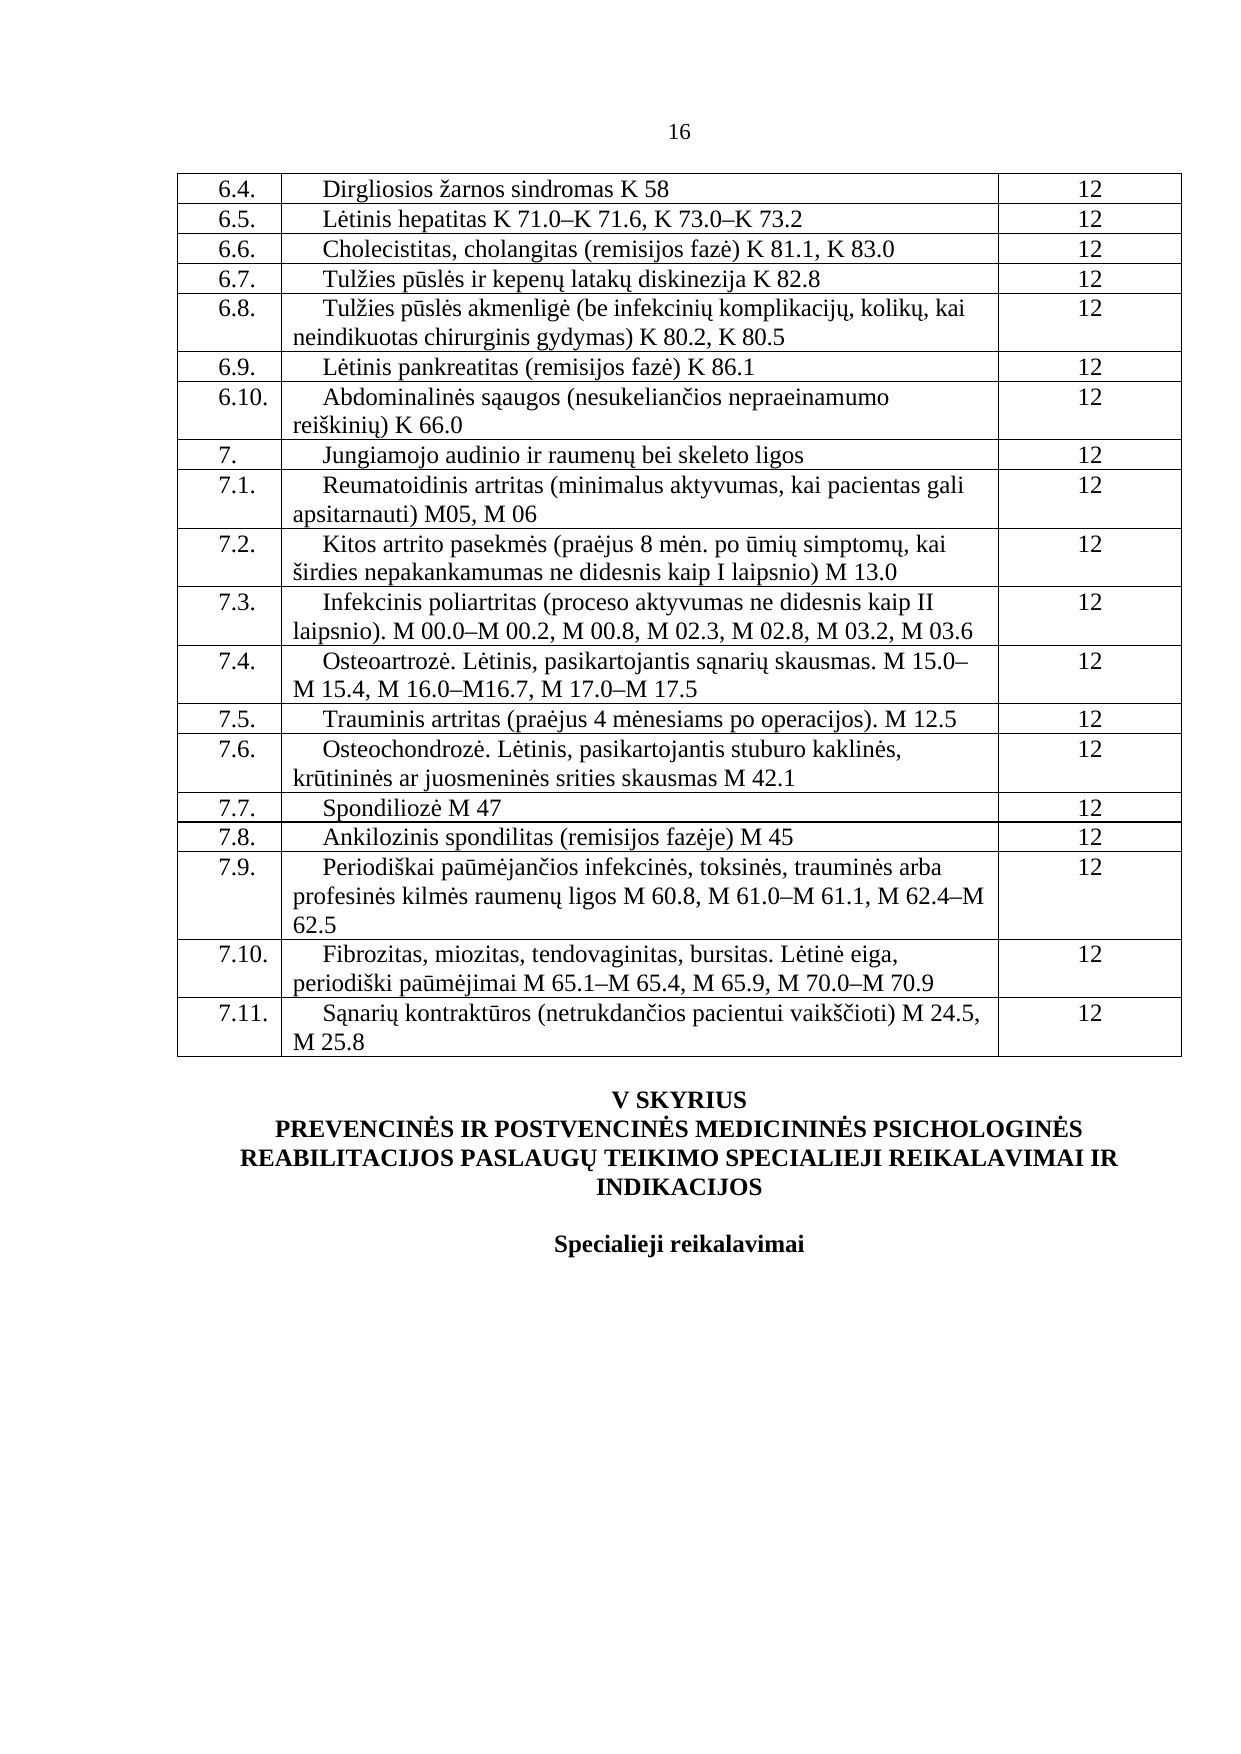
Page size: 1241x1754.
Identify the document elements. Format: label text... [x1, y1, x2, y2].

table_cell 7.7. [178, 793, 281, 821]
table_cell 7.4. [178, 646, 281, 703]
table_cell 12 [999, 587, 1181, 645]
table_cell Osteochondrozė. Lėtinis, pasikartojantis stuburo kaklinės, krūtininės ar juosmeninės srities skausmas M 42.1 [282, 734, 998, 792]
table_cell 7.11. [178, 998, 281, 1056]
table_cell 12 [999, 852, 1181, 938]
table_cell Spondiliozė M 47 [282, 793, 998, 821]
table_cell 12 [999, 382, 1181, 439]
table_cell Dirgliosios žarnos sindromas K 58 [282, 174, 998, 203]
table_cell 12 [999, 174, 1181, 203]
table_cell 7.5. [178, 704, 281, 733]
table_cell 12 [999, 734, 1181, 792]
table_cell 12 [999, 940, 1181, 997]
table_cell 6.7. [178, 264, 281, 292]
table_cell Cholecistitas, cholangitas (remisijos fazė) K 81.1, K 83.0 [282, 234, 998, 263]
table_cell 7.3. [178, 587, 281, 645]
table_cell 7. [178, 440, 281, 469]
table_cell 12 [999, 352, 1181, 381]
table_cell 6.6. [178, 234, 281, 263]
table_cell 12 [999, 204, 1181, 233]
table_cell Trauminis artritas (praėjus 4 mėnesiams po operacijos). M 12.5 [282, 704, 998, 733]
table_cell 12 [999, 440, 1181, 469]
table_cell 12 [999, 529, 1181, 586]
table_cell 12 [999, 646, 1181, 703]
table_cell Lėtinis hepatitas K 71.0–K 71.6, K 73.0–K 73.2 [282, 204, 998, 233]
table_cell Lėtinis pankreatitas (remisijos fazė) K 86.1 [282, 352, 998, 381]
table_cell 12 [999, 998, 1181, 1056]
table_cell Ankilozinis spondilitas (remisijos fazėje) M 45 [282, 823, 998, 851]
table_cell Abdominalinės sąaugos (nesukeliančios nepraeinamumo reiškinių) K 66.0 [282, 382, 998, 439]
table_cell 12 [999, 704, 1181, 733]
text PREVENCINĖS IR POSTVENCINĖS MEDICININĖS PSICHOLOGINĖS REABILITACIJOS PASLAUGŲ TEIKIMO SPECIALIEJI REIKALAVIMAI IR INDIKACIJOS [177, 1114, 1181, 1200]
table_cell 6.4. [178, 174, 281, 203]
table_cell Tulžies pūslės akmenligė (be infekcinių komplikacijų, kolikų, kai neindikuotas chirurginis gydymas) K 80.2, K 80.5 [282, 294, 998, 351]
table_cell 12 [999, 234, 1181, 263]
table_cell 7.8. [178, 823, 281, 851]
table_cell 12 [999, 470, 1181, 528]
table_cell Osteoartrozė. Lėtinis, pasikartojantis sąnarių skausmas. M 15.0–M 15.4, M 16.0–M16.7, M 17.0–M 17.5 [282, 646, 998, 703]
table_cell Jungiamojo audinio ir raumenų bei skeleto ligos [282, 440, 998, 469]
table_cell 7.9. [178, 852, 281, 938]
table_cell 6.8. [178, 294, 281, 351]
table_cell 7.2. [178, 529, 281, 586]
table_cell Infekcinis poliartritas (proceso aktyvumas ne didesnis kaip II laipsnio). M 00.0–M 00.2, M 00.8, M 02.3, M 02.8, M 03.2, M 03.6 [282, 587, 998, 645]
table_cell Tulžies pūslės ir kepenų latakų diskinezija K 82.8 [282, 264, 998, 292]
table_cell 12 [999, 823, 1181, 851]
table_cell 7.1. [178, 470, 281, 528]
table_cell 6.10. [178, 382, 281, 439]
table_cell 7.10. [178, 940, 281, 997]
table_cell Periodiškai paūmėjančios infekcinės, toksinės, trauminės arba profesinės kilmės raumenų ligos M 60.8, M 61.0–M 61.1, M 62.4–M 62.5 [282, 852, 998, 938]
table_cell 7.6. [178, 734, 281, 792]
table_cell 6.5. [178, 204, 281, 233]
table_cell 12 [999, 793, 1181, 821]
table_cell 12 [999, 294, 1181, 351]
table_cell Fibrozitas, miozitas, tendovaginitas, bursitas. Lėtinė eiga, periodiški paūmėjimai M 65.1–M 65.4, M 65.9, M 70.0–M 70.9 [282, 940, 998, 997]
table_cell Reumatoidinis artritas (minimalus aktyvumas, kai pacientas gali apsitarnauti) M05, M 06 [282, 470, 998, 528]
text V SKYRIUS [177, 1085, 1181, 1114]
table_cell 6.9. [178, 352, 281, 381]
table_cell Kitos artrito pasekmės (praėjus 8 mėn. po ūmių simptomų, kai širdies nepakankamumas ne didesnis kaip I laipsnio) M 13.0 [282, 529, 998, 586]
text Specialieji reikalavimai [177, 1229, 1181, 1258]
table_cell 12 [999, 264, 1181, 292]
table_cell Sąnarių kontraktūros (netrukdančios pacientui vaikščioti) M 24.5, M 25.8 [282, 998, 998, 1056]
